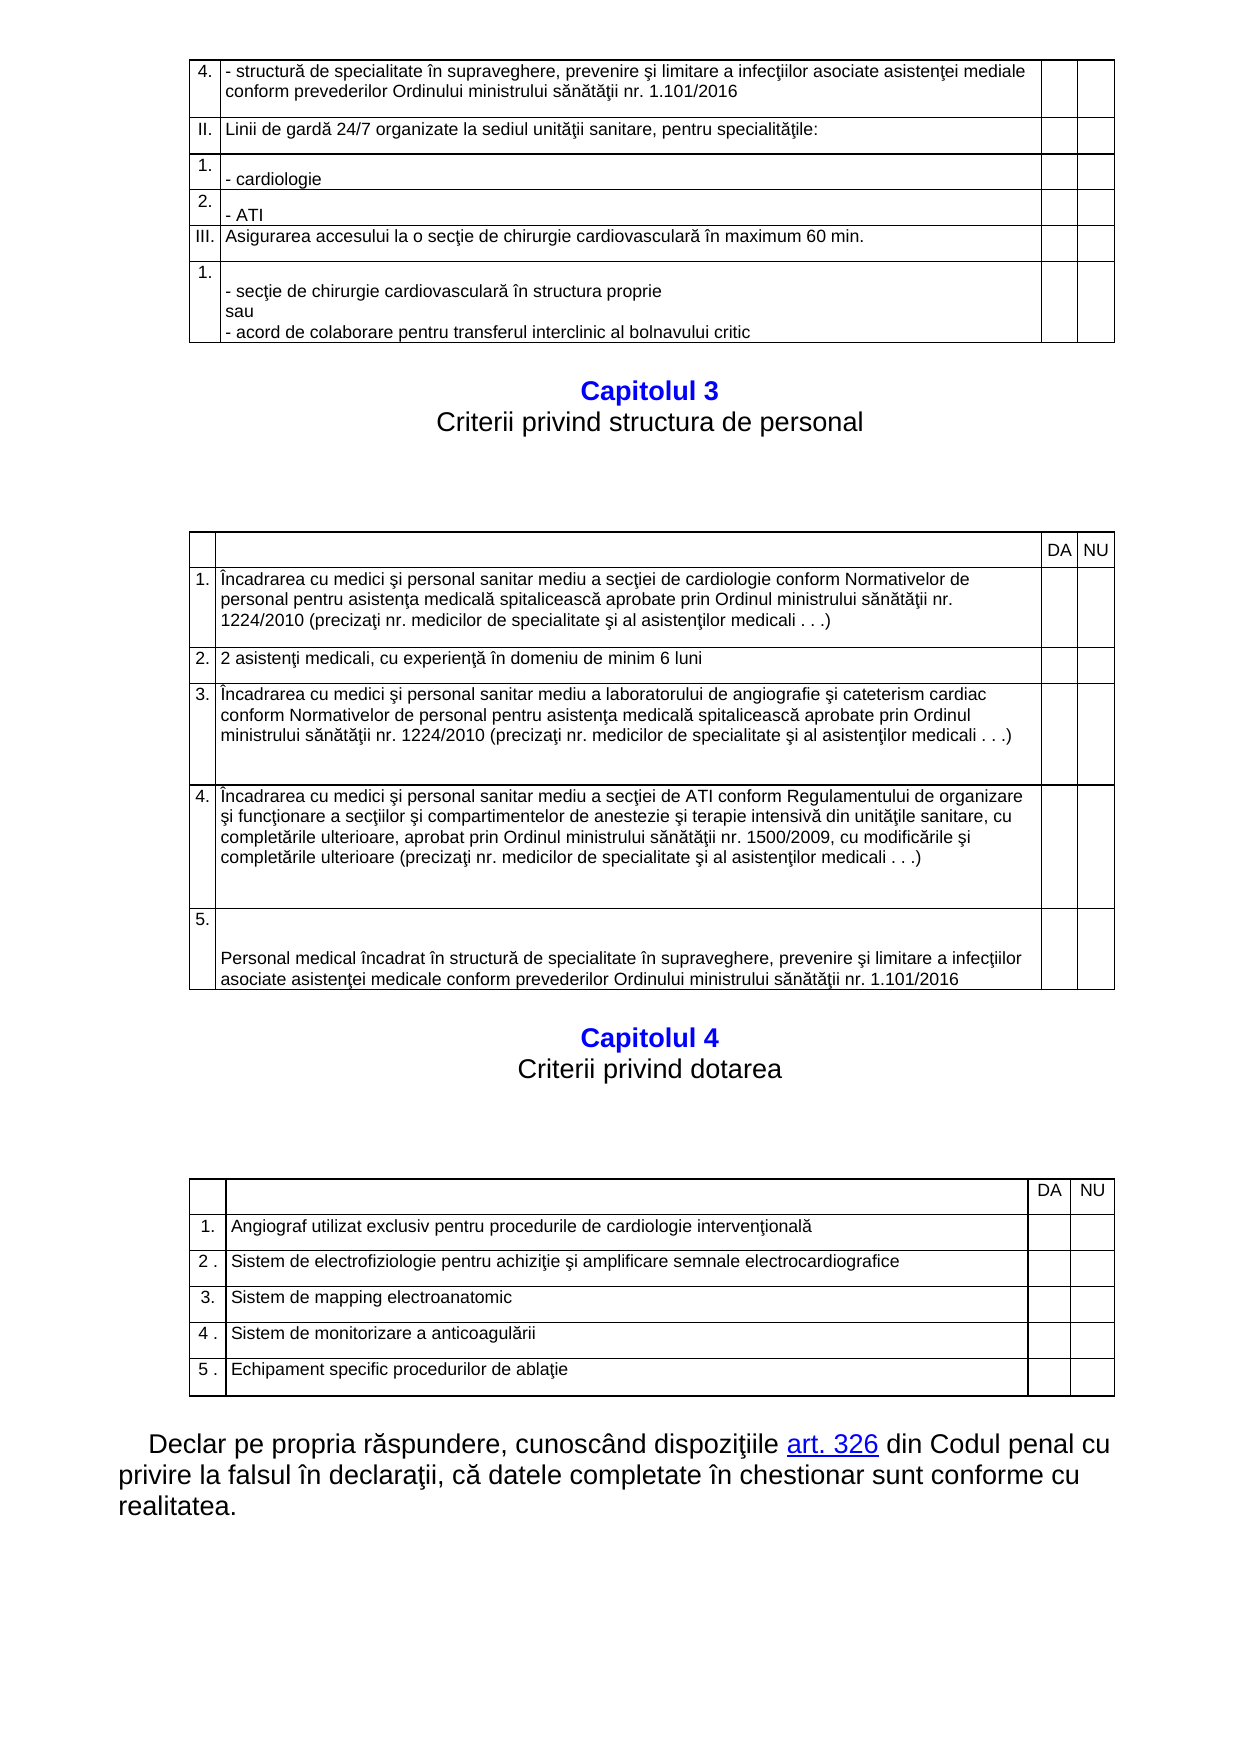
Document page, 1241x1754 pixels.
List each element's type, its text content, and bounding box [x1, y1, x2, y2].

table_cell [1042, 61, 1077, 117]
table_cell [185, 531, 189, 567]
table_cell DA [1029, 1180, 1070, 1214]
table_cell - cardiologie [221, 155, 1041, 189]
table_cell [1078, 909, 1114, 989]
table_cell [185, 261, 189, 342]
table_cell [185, 225, 189, 261]
table_cell 5 . [190, 1359, 225, 1395]
table_cell [1071, 1251, 1114, 1286]
table_cell Încadrarea cu medici şi personal sanitar mediu a secţiei de ATI conform Regulamentului de organizare şi funcţionare a secţiilor şi compartimentelor de anestezie şi terapie intensivă din unităţile sanitare, cu completările ulterioare, aprobat prin Ordinul ministrului sănătăţii nr. 1500/2009, cu modificările şi completările ulterioare (precizaţi nr. medicilor de specialitate şi al asistenţilor medicali . . .) [216, 786, 1041, 907]
table_cell [1042, 786, 1077, 907]
table_cell NU [1078, 533, 1114, 567]
table_cell 3. [190, 1287, 225, 1322]
table_header [1041, 500, 1077, 531]
table_cell Sistem de mapping electroanatomic [227, 1287, 1027, 1322]
table_cell [185, 1358, 189, 1395]
table_cell [1042, 648, 1077, 682]
table_cell [1078, 118, 1114, 153]
table_cell [1078, 786, 1114, 907]
table_cell 4. [190, 786, 215, 907]
table_cell [185, 1250, 189, 1286]
table_header [190, 500, 216, 531]
table_cell 1. [190, 155, 220, 189]
text Declar pe propria răspundere, cunoscând dispoziţiile art. 326 din Codul penal cu privire la falsul în declaraţii, că datele completate în chestionar sunt conforme cu realitatea. [118, 1428, 1181, 1584]
table_cell - structură de specialitate în supraveghere, prevenire şi limitare a infecţiilor asociate asistenţei mediale conform prevederilor Ordinului ministrului sănătăţii nr. 1.101/2016 [221, 61, 1041, 117]
table_cell [185, 189, 189, 225]
table_header [216, 500, 1041, 531]
text Capitolul 4 Criterii privind dotarea [118, 1022, 1181, 1115]
table_header [734, 1615, 974, 1647]
table_cell [1078, 684, 1114, 784]
table_cell Încadrarea cu medici şi personal sanitar mediu a secţiei de cardiologie conform Normativelor de personal pentru asistenţa medicală spitalicească aprobate prin Ordinul ministrului sănătăţii nr. 1224/2010 (precizaţi nr. medicilor de specialitate şi al asistenţilor medicali . . .) [216, 568, 1041, 647]
table_cell - ATI [221, 190, 1041, 225]
table_cell [185, 153, 189, 189]
table_cell Personal medical încadrat în structură de specialitate în supraveghere, prevenire şi limitare a infecţiilor asociate asistenţei medicale conform prevederilor Ordinului ministrului sănătăţii nr. 1.101/2016 [216, 909, 1041, 989]
table_cell Angiograf utilizat exclusiv pentru procedurile de cardiologie intervenţională [227, 1215, 1027, 1250]
table_cell Asigurarea accesului la o secţie de chirurgie cardiovasculară în maximum 60 min. [221, 226, 1041, 261]
table_cell [1071, 1215, 1114, 1250]
table_cell [1042, 155, 1077, 189]
table_cell Echipament specific procedurilor de ablaţie [227, 1359, 1027, 1395]
table_cell 3. [190, 684, 215, 784]
table_cell 1. [190, 568, 215, 647]
table_cell [1078, 155, 1114, 189]
table_cell [185, 117, 189, 153]
table_cell 2 asistenţi medicali, cu experienţă în domeniu de minim 6 luni [216, 648, 1041, 682]
table_header [325, 1615, 330, 1647]
table_cell [1071, 1287, 1114, 1322]
table_cell Sistem de monitorizare a anticoagulării [227, 1323, 1027, 1357]
table_cell II. [190, 118, 220, 153]
table_cell 2 . [190, 1251, 225, 1286]
table_cell 1. [190, 262, 220, 342]
table_cell [185, 59, 189, 117]
table_cell - secţie de chirurgie cardiovasculară în structura proprie sau - acord de colaborare pentru transferul interclinic al bolnavului critic [221, 262, 1041, 342]
table_cell [1042, 684, 1077, 784]
table_cell [1078, 61, 1114, 117]
table_cell 1. [190, 1215, 225, 1250]
table_cell III. [190, 226, 220, 261]
table_header [1077, 500, 1114, 531]
table_cell [185, 1178, 189, 1214]
table_cell [1078, 568, 1114, 647]
table_header [185, 1147, 189, 1178]
table_cell Sistem de electrofiziologie pentru achiziţie şi amplificare semnale electrocardiografice [227, 1251, 1027, 1286]
table_cell DA [1042, 533, 1077, 567]
table_cell [1029, 1359, 1070, 1395]
table_cell [1071, 1359, 1114, 1395]
table_header [1028, 1147, 1071, 1178]
table_cell [1042, 909, 1077, 989]
table_cell [1042, 568, 1077, 647]
table_cell [1029, 1287, 1070, 1322]
table_cell [185, 683, 189, 784]
table_header [226, 1147, 1028, 1178]
table_cell 2. [190, 190, 220, 225]
table_cell NU [1071, 1180, 1114, 1214]
table_cell [216, 533, 1041, 567]
table_header [1071, 1147, 1114, 1178]
table_cell [227, 1180, 1027, 1214]
table_cell [1078, 648, 1114, 682]
table_cell [1071, 1323, 1114, 1357]
table_cell [1042, 226, 1077, 261]
table_header [190, 1147, 226, 1178]
table_cell [190, 533, 215, 567]
table_cell [1042, 190, 1077, 225]
table_cell [1042, 118, 1077, 153]
table_cell [190, 1180, 225, 1214]
table_cell [185, 784, 189, 907]
table_cell [1078, 226, 1114, 261]
table_cell [1029, 1215, 1070, 1250]
table_header [459, 1615, 734, 1647]
table_header [185, 500, 189, 531]
table_cell [1078, 190, 1114, 225]
table_cell [185, 1322, 189, 1357]
table_cell Încadrarea cu medici şi personal sanitar mediu a laboratorului de angiografie şi cateterism cardiac conform Normativelor de personal pentru asistenţa medicală spitalicească aprobate prin Ordinul ministrului sănătăţii nr. 1224/2010 (precizaţi nr. medicilor de specialitate şi al asistenţilor medicali . . .) [216, 684, 1041, 784]
table_cell [185, 908, 189, 989]
table_cell 2. [190, 648, 215, 682]
table_cell 4. [190, 61, 220, 117]
table_cell [1029, 1323, 1070, 1357]
table_cell Linii de gardă 24/7 organizate la sediul unităţii sanitare, pentru specialităţile: [221, 118, 1041, 153]
table_cell [1029, 1251, 1070, 1286]
table_cell [1078, 262, 1114, 342]
table_cell [185, 1286, 189, 1322]
table_cell [185, 1214, 189, 1250]
table_cell [1042, 262, 1077, 342]
table_cell 5. [190, 909, 215, 989]
table_cell [185, 567, 189, 647]
table_cell 4 . [190, 1323, 225, 1357]
text Capitolul 3 Criterii privind structura de personal [118, 375, 1181, 468]
table_header [330, 1615, 459, 1647]
table_cell [185, 647, 189, 682]
